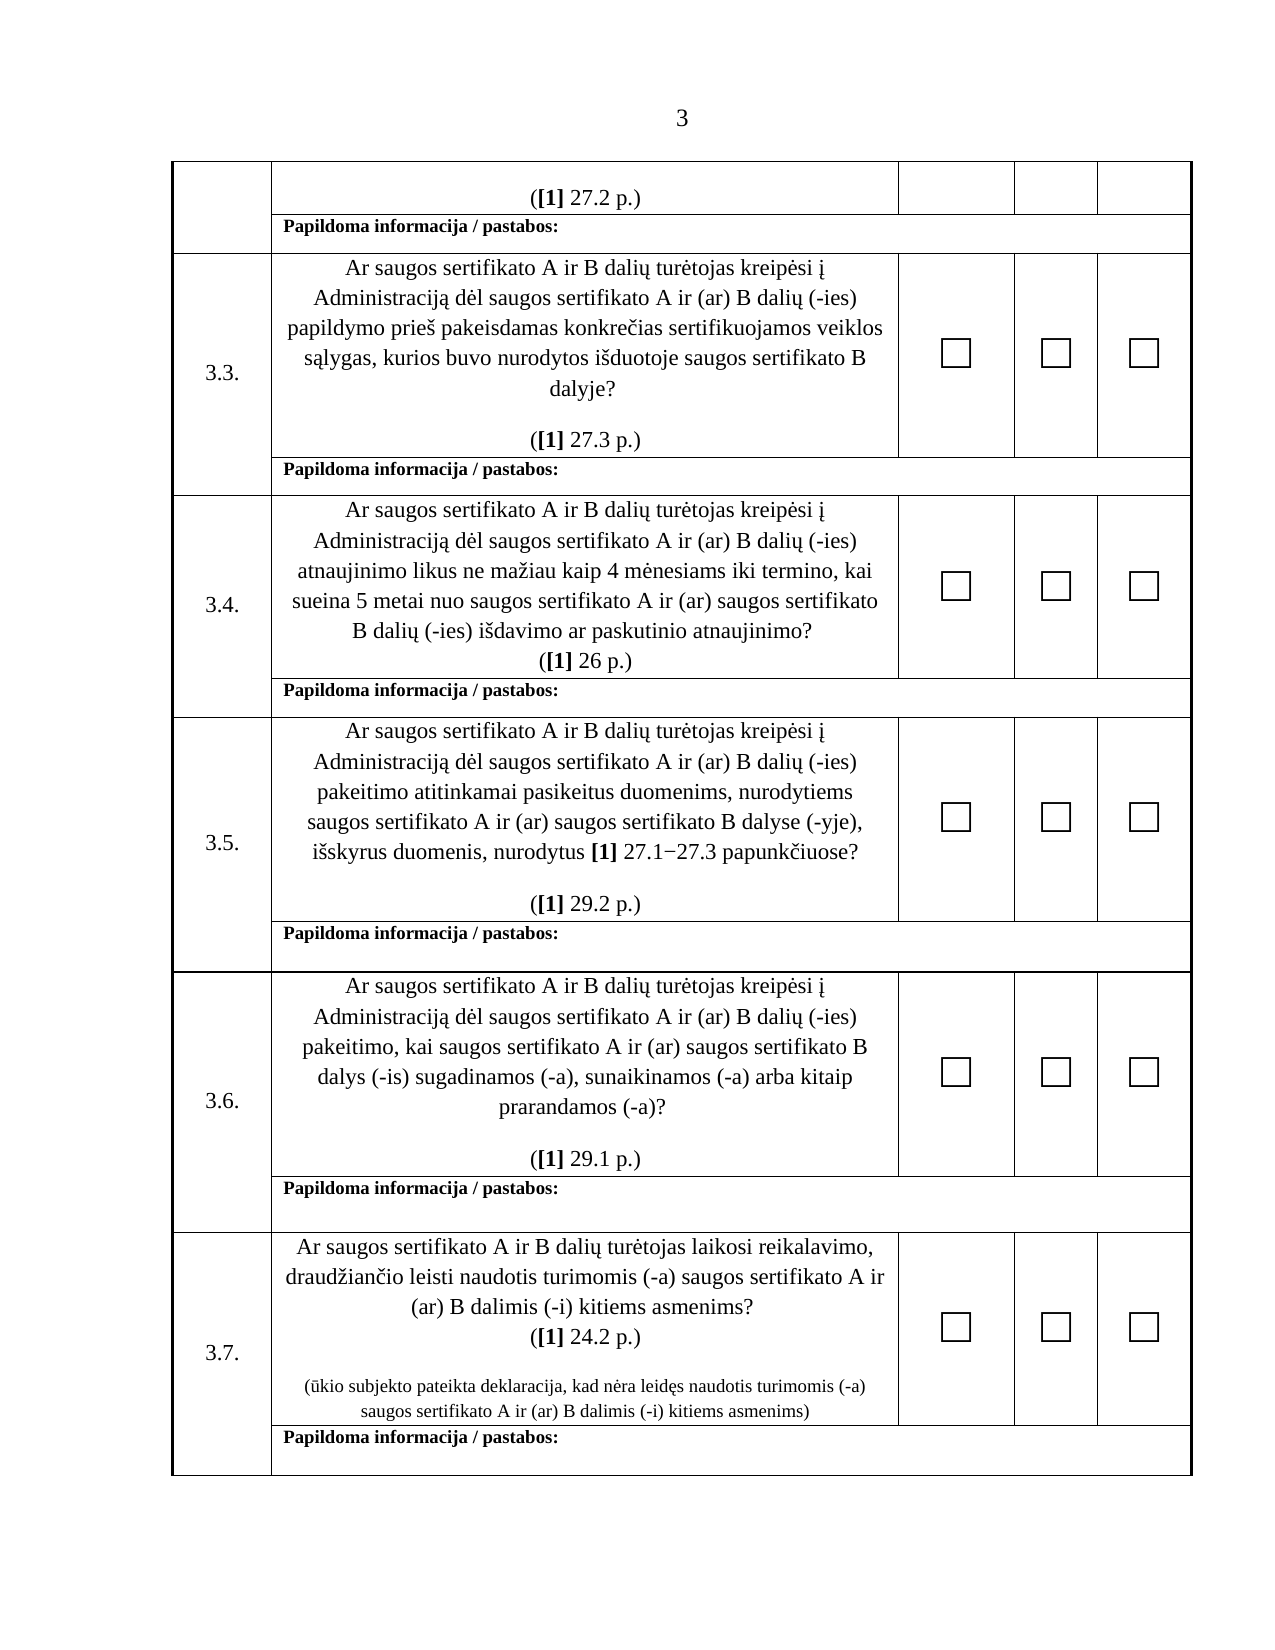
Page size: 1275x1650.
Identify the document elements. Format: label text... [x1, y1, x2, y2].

table_cell [1015, 162, 1097, 214]
table_cell Ar saugos sertifikato A ir B dalių turėtojas kreipėsi į Administraciją dėl saugos sertifikato A ir (ar) B dalių (-ies) pakeitimo, kai saugos sertifikato A ir (ar) saugos sertifikato B dalys (-is) sugadinamos (-a), sunaikinamos (-a) arba kitaip prarandamos (-a)? ([1] 29.1 p.) [272, 973, 898, 1176]
table_cell □ [1015, 973, 1097, 1176]
table_cell [1098, 162, 1190, 214]
table_cell Papildoma informacija / pastabos: [272, 1426, 1190, 1475]
table_cell [174, 162, 271, 253]
table_cell 3.3. [174, 254, 271, 495]
table_cell Ar saugos sertifikato A ir B dalių turėtojas laikosi reikalavimo, draudžiančio leisti naudotis turimomis (-a) saugos sertifikato A ir (ar) B dalimis (-i) kitiems asmenims? ([1] 24.2 p.) (ūkio subjekto pateikta deklaracija, kad nėra leidęs naudotis turimomis (-a) saugos sertifikato A ir (ar) B dalimis (-i) kitiems asmenims) [272, 1233, 898, 1425]
table_cell □ [899, 496, 1014, 678]
table_cell [899, 162, 1014, 214]
table_cell Ar saugos sertifikato A ir B dalių turėtojas kreipėsi į Administraciją dėl saugos sertifikato A ir (ar) B dalių (-ies) papildymo prieš pakeisdamas konkrečias sertifikuojamos veiklos sąlygas, kurios buvo nurodytos išduotoje saugos sertifikato B dalyje? ([1] 27.3 p.) [272, 254, 898, 457]
table_cell Papildoma informacija / pastabos: [272, 1177, 1190, 1232]
table_cell Papildoma informacija / pastabos: [272, 922, 1190, 971]
table_cell □ [1098, 973, 1190, 1176]
table_cell 3.7. [174, 1233, 271, 1475]
table_cell 3.4. [174, 496, 271, 717]
table_cell Papildoma informacija / pastabos: [272, 458, 1190, 495]
table_cell Papildoma informacija / pastabos: [272, 679, 1190, 717]
table_cell □ [1015, 1233, 1097, 1425]
table_cell □ [1098, 718, 1190, 921]
table_cell □ [899, 1233, 1014, 1425]
table_cell □ [899, 973, 1014, 1176]
table_cell 3.6. [174, 973, 271, 1232]
table_cell □ [1015, 718, 1097, 921]
table_cell 3.5. [174, 718, 271, 971]
table_cell □ [1098, 496, 1190, 678]
table_cell □ [1015, 496, 1097, 678]
table_cell □ [899, 718, 1014, 921]
table_cell □ [1015, 254, 1097, 457]
table_cell □ [1098, 254, 1190, 457]
table_cell Ar saugos sertifikato A ir B dalių turėtojas kreipėsi į Administraciją dėl saugos sertifikato A ir (ar) B dalių (-ies) atnaujinimo likus ne mažiau kaip 4 mėnesiams iki termino, kai sueina 5 metai nuo saugos sertifikato A ir (ar) saugos sertifikato B dalių (-ies) išdavimo ar paskutinio atnaujinimo? ([1] 26 p.) [272, 496, 898, 678]
table_cell ([1] 27.2 p.) [272, 162, 898, 214]
table_cell □ [899, 254, 1014, 457]
table_cell Papildoma informacija / pastabos: [272, 215, 1190, 253]
table_cell □ [1098, 1233, 1190, 1425]
table_cell Ar saugos sertifikato A ir B dalių turėtojas kreipėsi į Administraciją dėl saugos sertifikato A ir (ar) B dalių (-ies) pakeitimo atitinkamai pasikeitus duomenims, nurodytiems saugos sertifikato A ir (ar) saugos sertifikato B dalyse (-yje), išskyrus duomenis, nurodytus [1] 27.1−27.3 papunkčiuose? ([1] 29.2 p.) [272, 718, 898, 921]
